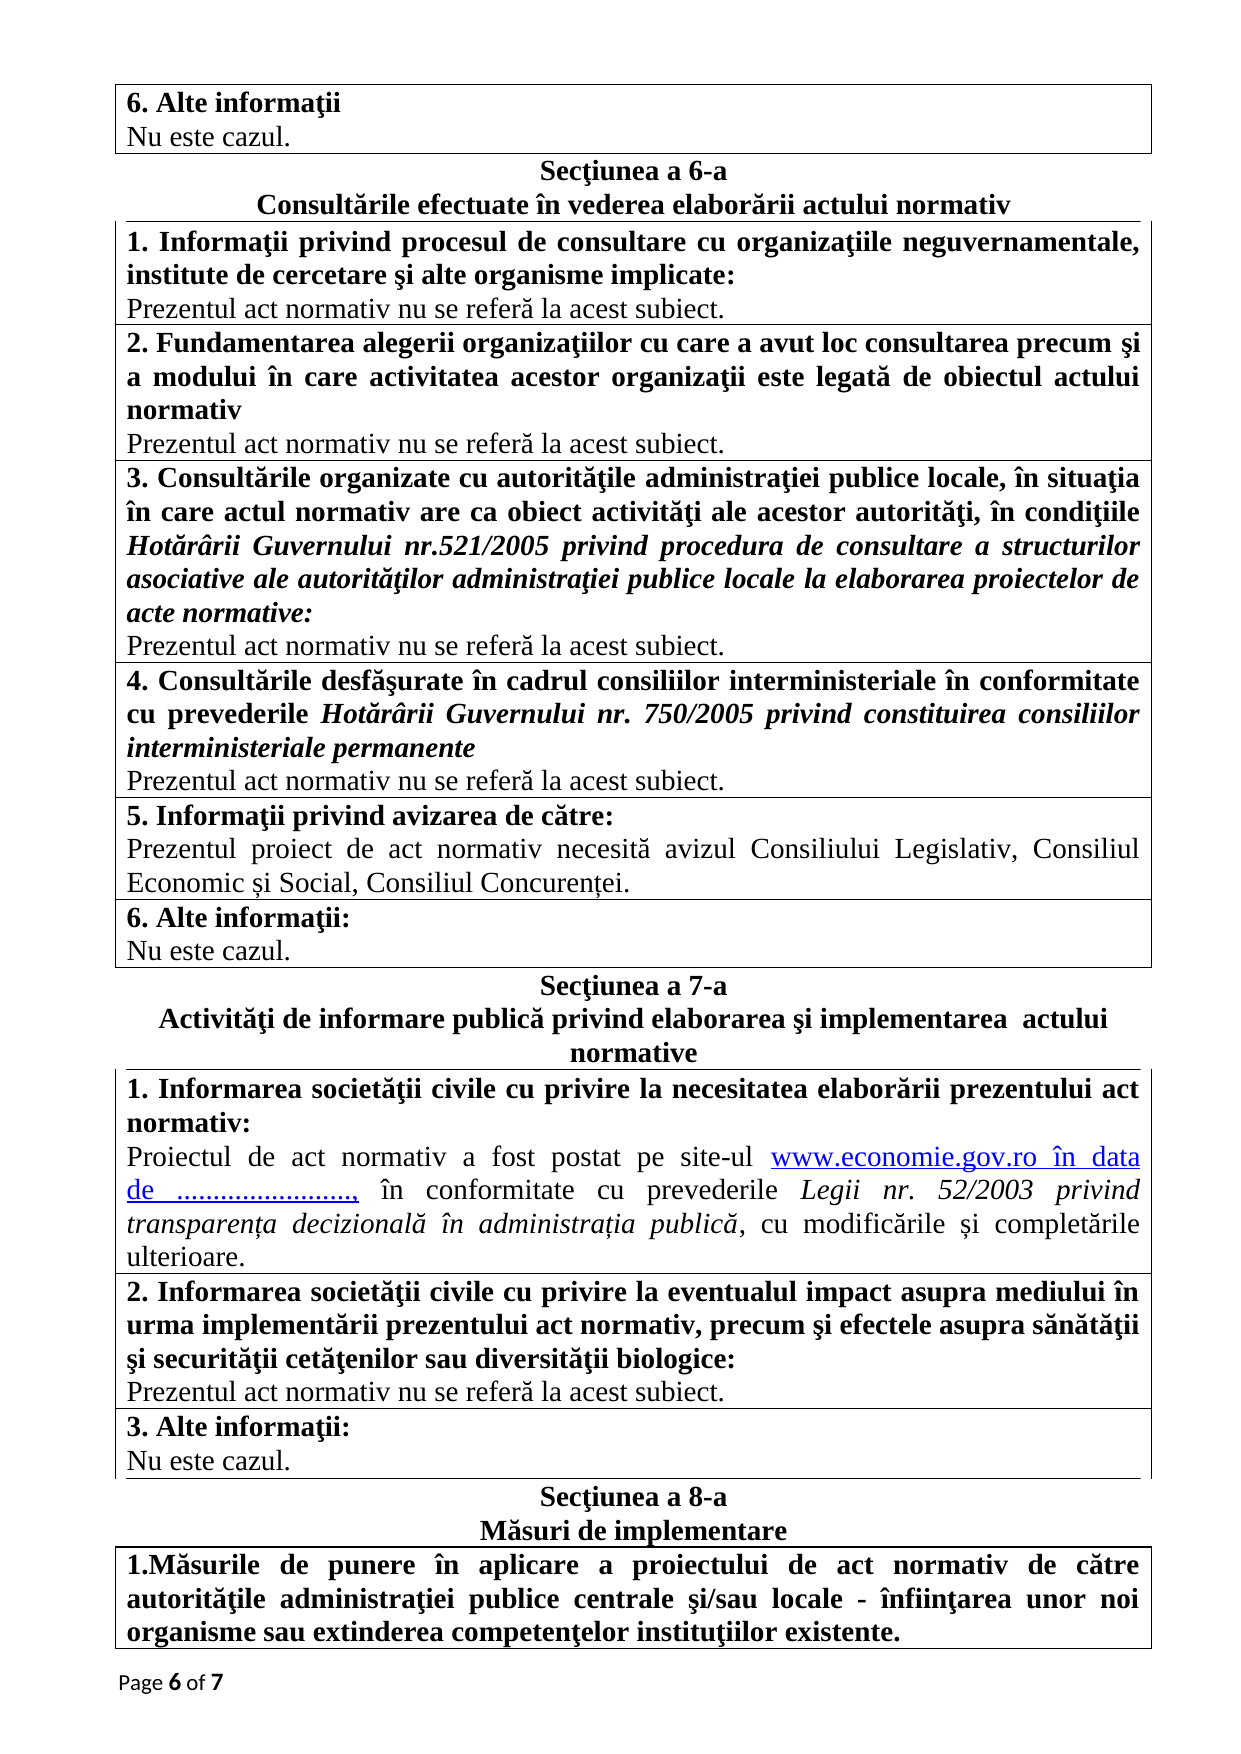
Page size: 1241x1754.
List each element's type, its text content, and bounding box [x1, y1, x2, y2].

table_cell Secţiunea a 7-a Activităţi de informare publică privind elaborarea şi implementarea actului normative [115, 968, 1152, 1068]
table_cell Secţiunea a 6-a Consultările efectuate în vederea elaborării actului normativ [115, 154, 1152, 221]
table_cell 3. Alte informaţii: Nu este cazul. [116, 1409, 1151, 1479]
table_cell 3. Consultările organizate cu autorităţile administraţiei publice locale, în situaţia în care actul normativ are ca obiect activităţi ale acestor autorităţi, în condiţiile Hotărârii Guvernului nr.521/2005 privind procedura de consultare a structurilor asociative ale autorităţilor administraţiei publice locale la elaborarea proiectelor de acte normative: Prezentul act normativ nu se referă la acest subiect. [116, 461, 1151, 662]
table_cell 5. Informaţii privind avizarea de către: Prezentul proiect de act normativ necesită avizul Consiliului Legislativ, Consiliul Economic și Social, Consiliul Concurenței. [116, 798, 1151, 899]
table_cell 4. Consultările desfăşurate în cadrul consiliilor interministeriale în conformitate cu prevederile Hotărârii Guvernului nr. 750/2005 privind constituirea consiliilor interministeriale permanente Prezentul act normativ nu se referă la acest subiect. [116, 663, 1151, 797]
table_cell Secţiunea a 8-a Măsuri de implementare [115, 1479, 1152, 1546]
table_cell 2. Informarea societăţii civile cu privire la eventualul impact asupra mediului în urma implementării prezentului act normativ, precum şi efectele asupra sănătăţii şi securităţii cetăţenilor sau diversităţii biologice: Prezentul act normativ nu se referă la acest subiect. [116, 1274, 1151, 1408]
table_cell 1. Informarea societăţii civile cu privire la necesitatea elaborării prezentului act normativ: Proiectul de act normativ a fost postat pe site-ul www.economie.gov.ro în data de ........................, în conformitate cu prevederile Legii nr. 52/2003 privind transparența decizională în administrația publică, cu modificările și completările ulterioare. [116, 1069, 1151, 1273]
table_cell 1. Informaţii privind procesul de consultare cu organizaţiile neguvernamentale, institute de cercetare şi alte organisme implicate: Prezentul act normativ nu se referă la acest subiect. [116, 221, 1151, 324]
table_cell 6. Alte informaţii Nu este cazul. [116, 85, 1151, 152]
table_cell 6. Alte informaţii: Nu este cazul. [116, 900, 1151, 967]
table_cell 1.Măsurile de punere în aplicare a proiectului de act normativ de către autorităţile administraţiei publice centrale şi/sau locale - înfiinţarea unor noi organisme sau extinderea competenţelor instituţiilor existente. [116, 1548, 1151, 1648]
table_cell 2. Fundamentarea alegerii organizaţiilor cu care a avut loc consultarea precum şi a modului în care activitatea acestor organizaţii este legată de obiectul actului normativ Prezentul act normativ nu se referă la acest subiect. [116, 325, 1151, 459]
